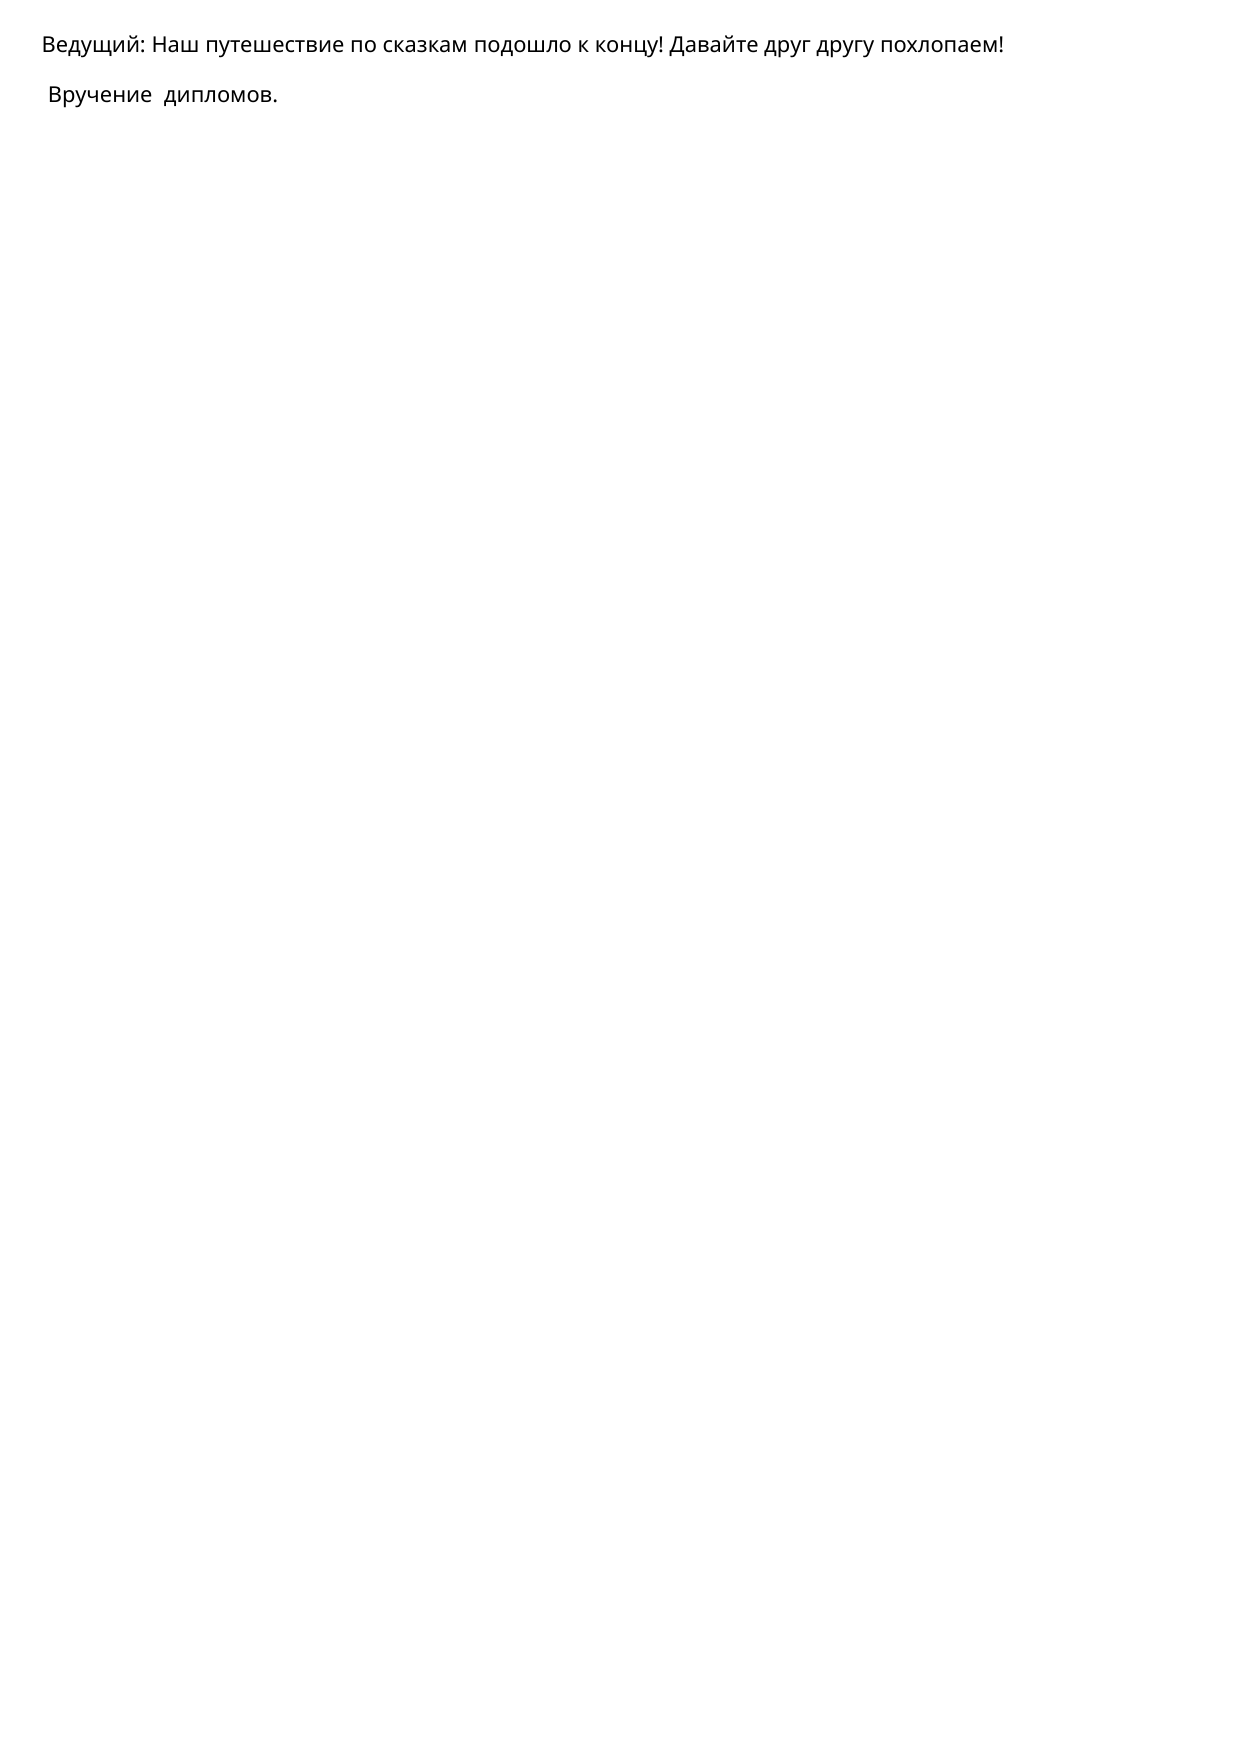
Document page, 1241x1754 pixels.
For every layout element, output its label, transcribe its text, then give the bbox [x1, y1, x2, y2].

text Ведущий: Наш путешествие по сказкам подошло к концу! Давайте друг другу похлопаем! [41, 29, 1205, 59]
text Вручение дипломов. [41, 78, 1205, 109]
